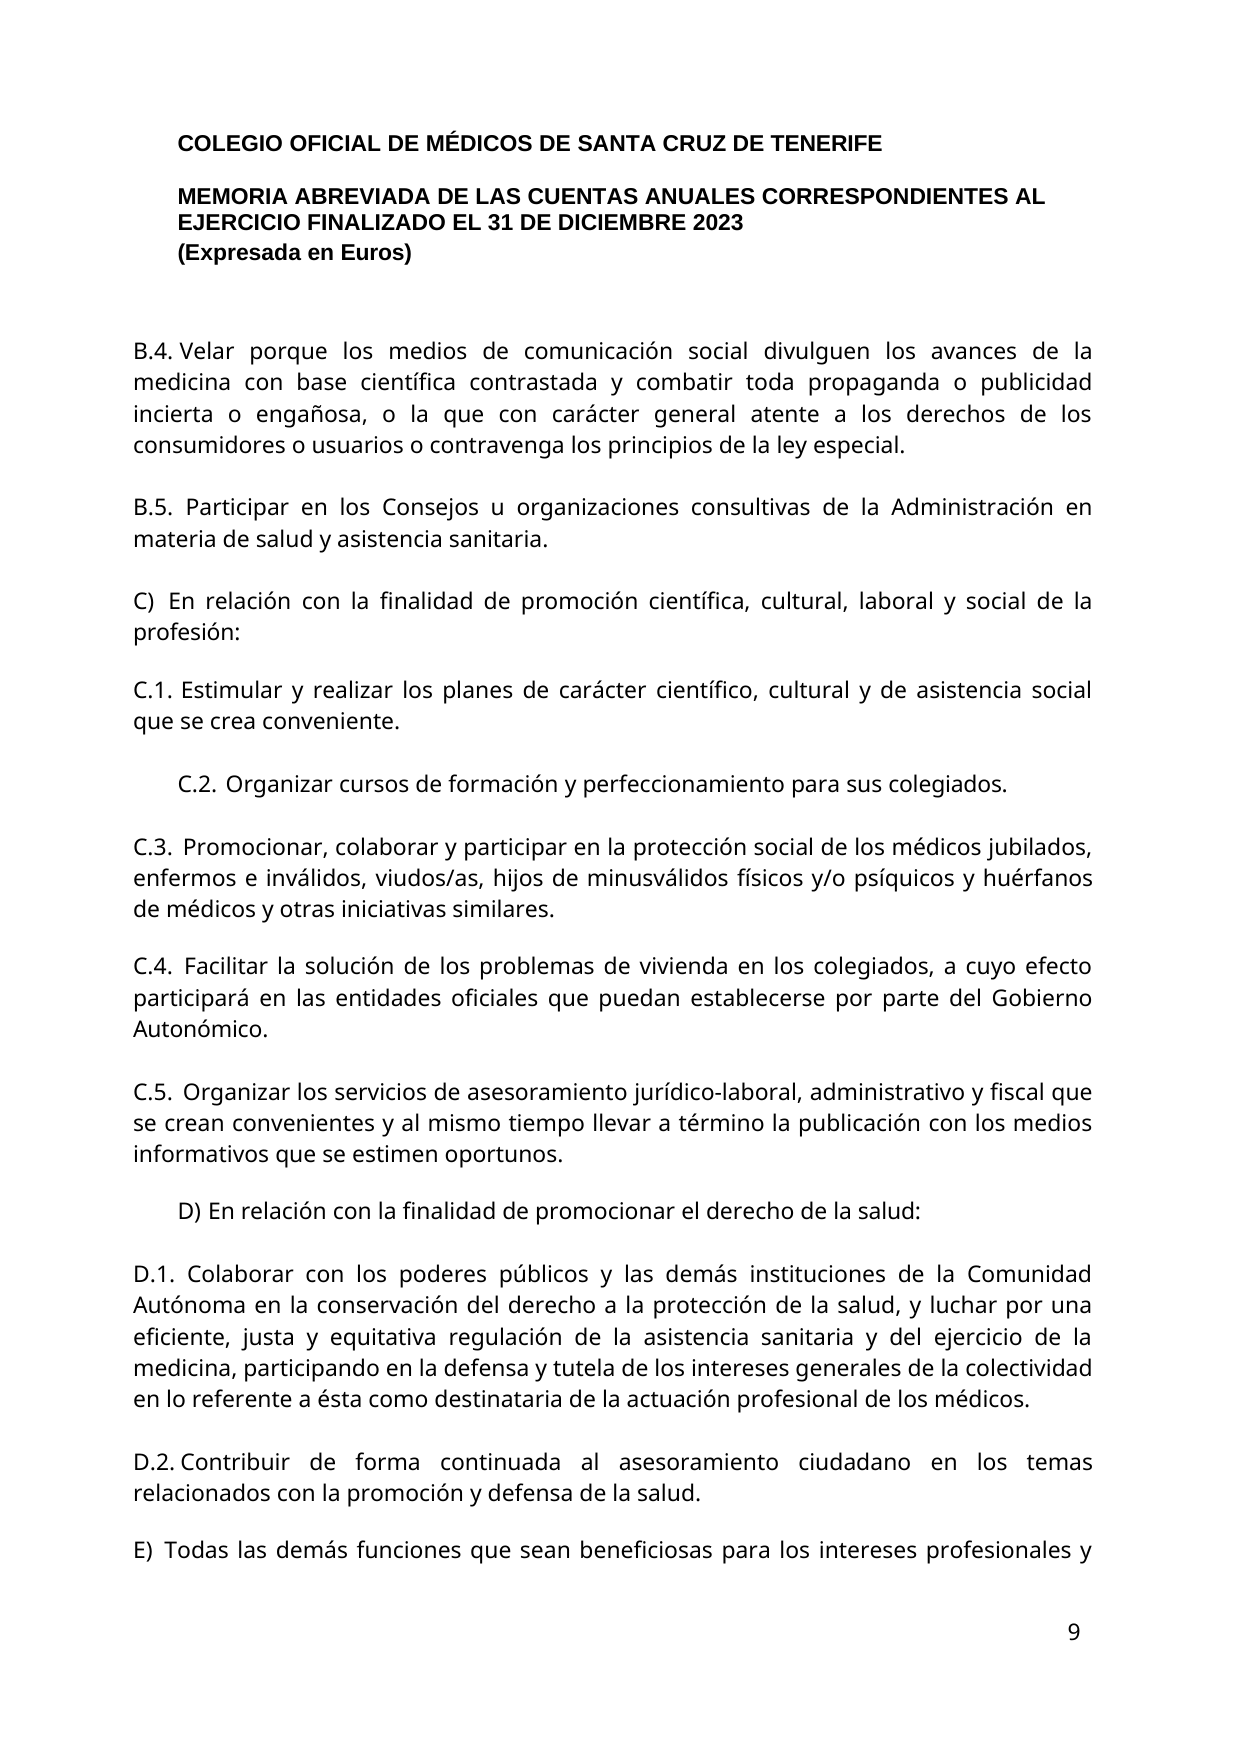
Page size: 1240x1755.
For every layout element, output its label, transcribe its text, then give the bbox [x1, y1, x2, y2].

list Colaborar con los poderes públicos y las demás instituciones de la Comunidad Autónoma en la conservación del derecho a la protección de la salud, y luchar por una eficiente, justa y equitativa regulación de la asistencia sanitaria y del ejercicio de la medicina, participando en la defensa y tutela de los intereses generales de la colectividad en lo referente a ésta como destinataria de la actuación profesional de los médicos. [133, 1258, 1093, 1414]
list Facilitar la solución de los problemas de vivienda en los colegiados, a cuyo efecto participará en las entidades oficiales que puedan establecerse por parte del Gobierno Autonómico. [133, 950, 1093, 1044]
list En relación con la finalidad de promocionar el derecho de la salud: [177, 1195, 1136, 1227]
list Contribuir de forma continuada al asesoramiento ciudadano en los temas relacionados con la promoción y defensa de la salud. [133, 1446, 1093, 1508]
list En relación con la finalidad de promoción científica, cultural, laboral y social de la profesión: [133, 585, 1093, 648]
list Organizar los servicios de asesoramiento jurídico-laboral, administrativo y fiscal que se crean convenientes y al mismo tiempo llevar a término la publicación con los medios informativos que se estimen oportunos. [133, 1075, 1093, 1169]
list Velar porque los medios de comunicación social divulguen los avances de la medicina con base científica contrastada y combatir toda propaganda o publicidad incierta o engañosa, o la que con carácter general atente a los derechos de los consumidores o usuarios o contravenga los principios de la ley especial. [133, 335, 1093, 460]
list Todas las demás funciones que sean beneficiosas para los intereses profesionales y [133, 1534, 1093, 1566]
list Participar en los Consejos u organizaciones consultivas de la Administración en materia de salud y asistencia sanitaria. [133, 491, 1093, 554]
list Organizar cursos de formación y perfeccionamiento para sus colegiados. [177, 768, 1136, 799]
list Estimular y realizar los planes de carácter científico, cultural y de asistencia social que se crea conveniente. [133, 674, 1093, 736]
list Promocionar, colaborar y participar en la protección social de los médicos jubilados, enfermos e inválidos, viudos/as, hijos de minusválidos físicos y/o psíquicos y huérfanos de médicos y otras iniciativas similares. [133, 830, 1093, 924]
